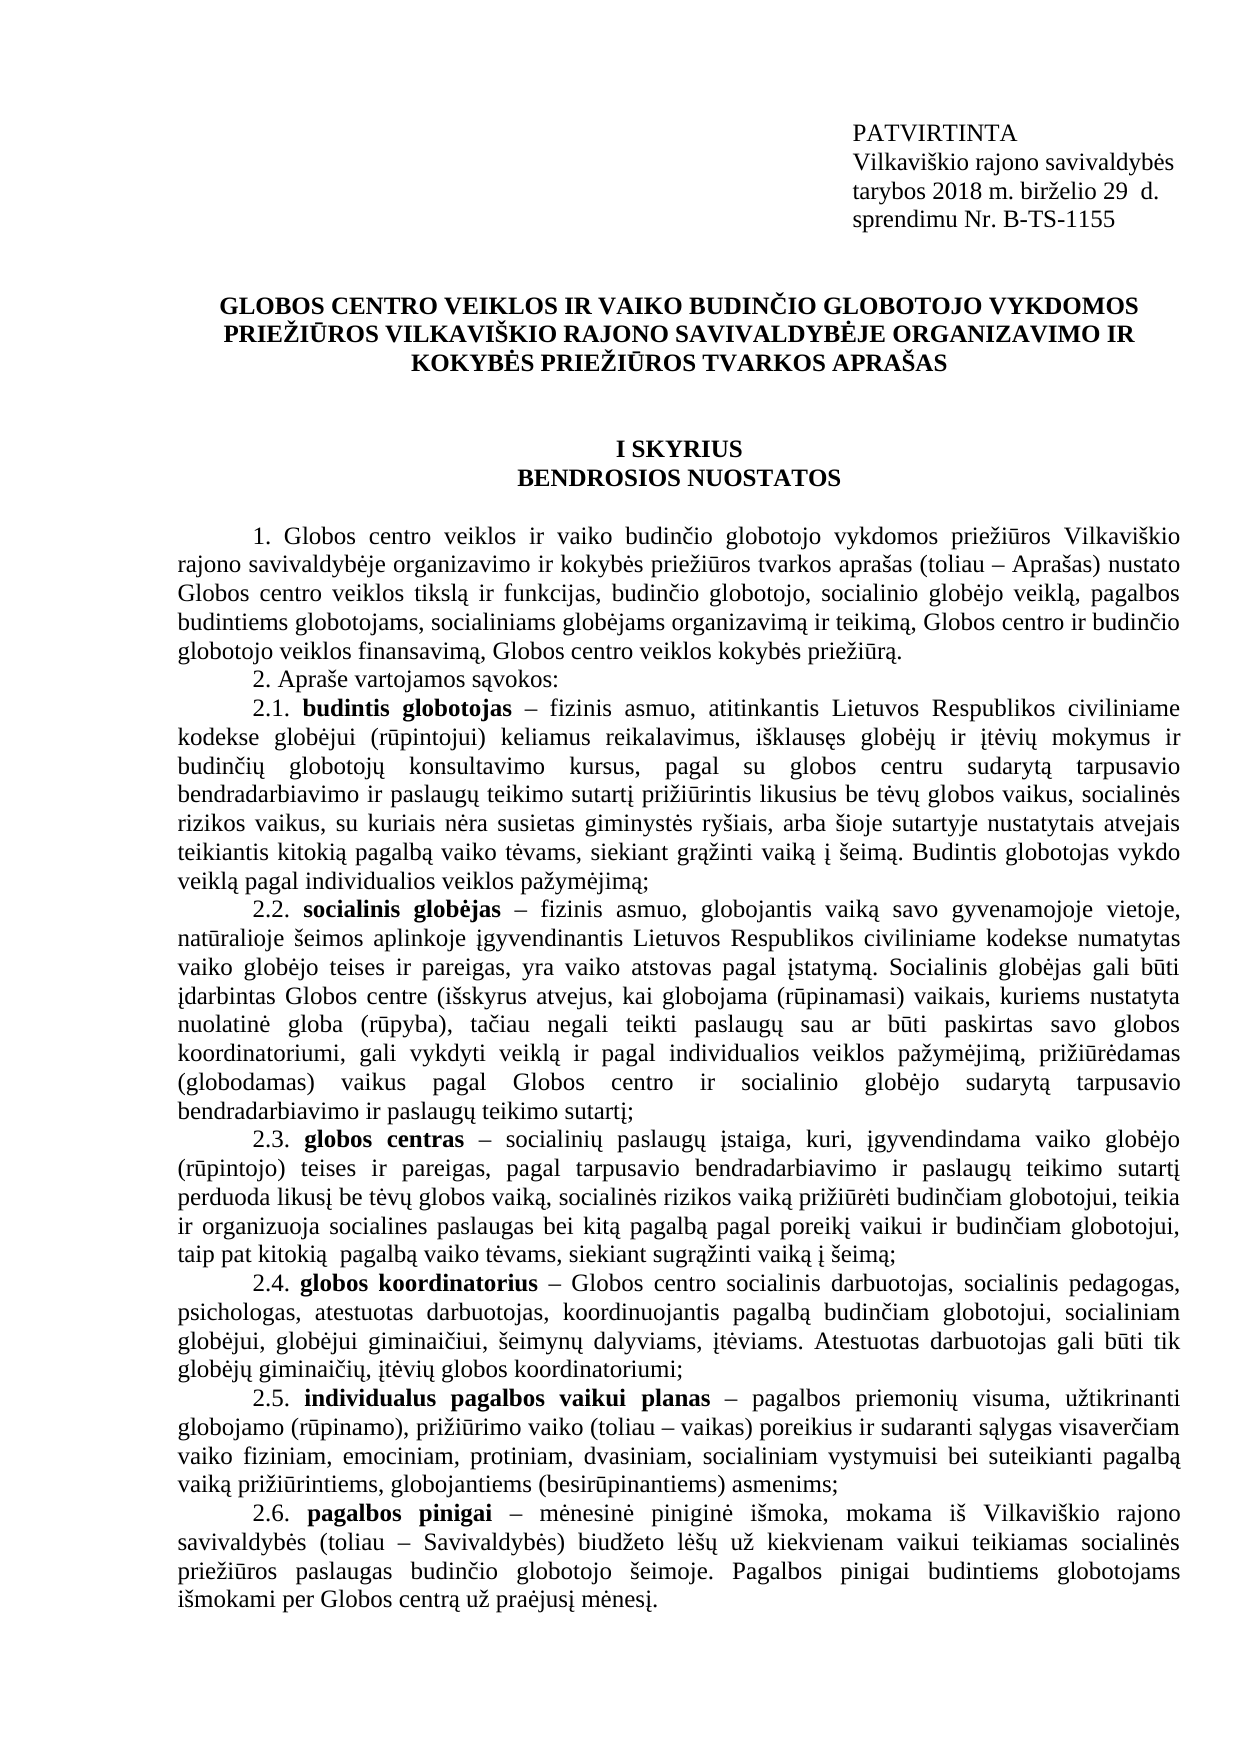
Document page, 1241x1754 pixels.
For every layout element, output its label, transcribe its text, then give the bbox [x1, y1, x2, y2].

text 2.2. socialinis globėjas – fizinis asmuo, globojantis vaiką savo gyvenamojoje vietoje, natūralioje šeimos aplinkoje įgyvendinantis Lietuvos Respublikos civiliniame kodekse numatytas vaiko globėjo teises ir pareigas, yra vaiko atstovas pagal įstatymą. Socialinis globėjas gali būti įdarbintas Globos centre (išskyrus atvejus, kai globojama (rūpinamasi) vaikais, kuriems nustatyta nuolatinė globa (rūpyba), tačiau negali teikti paslaugų sau ar būti paskirtas savo globos koordinatoriumi, gali vykdyti veiklą ir pagal individualios veiklos pažymėjimą, prižiūrėdamas (globodamas) vaikus pagal Globos centro ir socialinio globėjo sudarytą tarpusavio bendradarbiavimo ir paslaugų teikimo sutartį; [177, 894, 1181, 1124]
text BENDROSIOS NUOSTATOS [177, 463, 1181, 492]
text Vilkaviškio rajono savivaldybės [177, 147, 1181, 176]
text 2. Apraše vartojamos sąvokos: [177, 664, 1181, 693]
text 2.6. pagalbos pinigai – mėnesinė piniginė išmoka, mokama iš Vilkaviškio rajono savivaldybės (toliau – Savivaldybės) biudžeto lėšų už kiekvienam vaikui teikiamas socialinės priežiūros paslaugas budinčio globotojo šeimoje. Pagalbos pinigai budintiems globotojams išmokami per Globos centrą už praėjusį mėnesį. [177, 1498, 1181, 1613]
text 2.5. individualus pagalbos vaikui planas – pagalbos priemonių visuma, užtikrinanti globojamo (rūpinamo), prižiūrimo vaiko (toliau – vaikas) poreikius ir sudaranti sąlygas visaverčiam vaiko fiziniam, emociniam, protiniam, dvasiniam, socialiniam vystymuisi bei suteikianti pagalbą vaiką prižiūrintiems, globojantiems (besirūpinantiems) asmenims; [177, 1383, 1181, 1498]
text 1. Globos centro veiklos ir vaiko budinčio globotojo vykdomos priežiūros Vilkaviškio rajono savivaldybėje organizavimo ir kokybės priežiūros tvarkos aprašas (toliau – Aprašas) nustato Globos centro veiklos tikslą ir funkcijas, budinčio globotojo, socialinio globėjo veiklą, pagalbos budintiems globotojams, socialiniams globėjams organizavimą ir teikimą, Globos centro ir budinčio globotojo veiklos finansavimą, Globos centro veiklos kokybės priežiūrą. [177, 521, 1181, 664]
text I SKYRIUS [177, 434, 1181, 463]
text tarybos 2018 m. birželio 29 d. [177, 176, 1181, 204]
text 2.1. budintis globotojas – fizinis asmuo, atitinkantis Lietuvos Respublikos civiliniame kodekse globėjui (rūpintojui) keliamus reikalavimus, išklausęs globėjų ir įtėvių mokymus ir budinčių globotojų konsultavimo kursus, pagal su globos centru sudarytą tarpusavio bendradarbiavimo ir paslaugų teikimo sutartį prižiūrintis likusius be tėvų globos vaikus, socialinės rizikos vaikus, su kuriais nėra susietas giminystės ryšiais, arba šioje sutartyje nustatytais atvejais teikiantis kitokią pagalbą vaiko tėvams, siekiant grąžinti vaiką į šeimą. Budintis globotojas vykdo veiklą pagal individualios veiklos pažymėjimą; [177, 693, 1181, 894]
text 2.4. globos koordinatorius – Globos centro socialinis darbuotojas, socialinis pedagogas, psichologas, atestuotas darbuotojas, koordinuojantis pagalbą budinčiam globotojui, socialiniam globėjui, globėjui giminaičiui, šeimynų dalyviams, įtėviams. Atestuotas darbuotojas gali būti tik globėjų giminaičių, įtėvių globos koordinatoriumi; [177, 1268, 1181, 1383]
text GLOBOS CENTRO VEIKLOS IR VAIKO BUDINČIO GLOBOTOJO VYKDOMOS PRIEŽIŪROS VILKAVIŠKIO RAJONO SAVIVALDYBĖJE ORGANIZAVIMO IR KOKYBĖS PRIEŽIŪROS TVARKOS APRAŠAS [177, 291, 1181, 377]
text 2.3. globos centras – socialinių paslaugų įstaiga, kuri, įgyvendindama vaiko globėjo (rūpintojo) teises ir pareigas, pagal tarpusavio bendradarbiavimo ir paslaugų teikimo sutartį perduoda likusį be tėvų globos vaiką, socialinės rizikos vaiką prižiūrėti budinčiam globotojui, teikia ir organizuoja socialines paslaugas bei kitą pagalbą pagal poreikį vaikui ir budinčiam globotojui, taip pat kitokią pagalbą vaiko tėvams, siekiant sugrąžinti vaiką į šeimą; [177, 1124, 1181, 1268]
text PATVIRTINTA [815, 118, 1181, 147]
text sprendimu Nr. B-TS-1155 [177, 204, 1181, 233]
